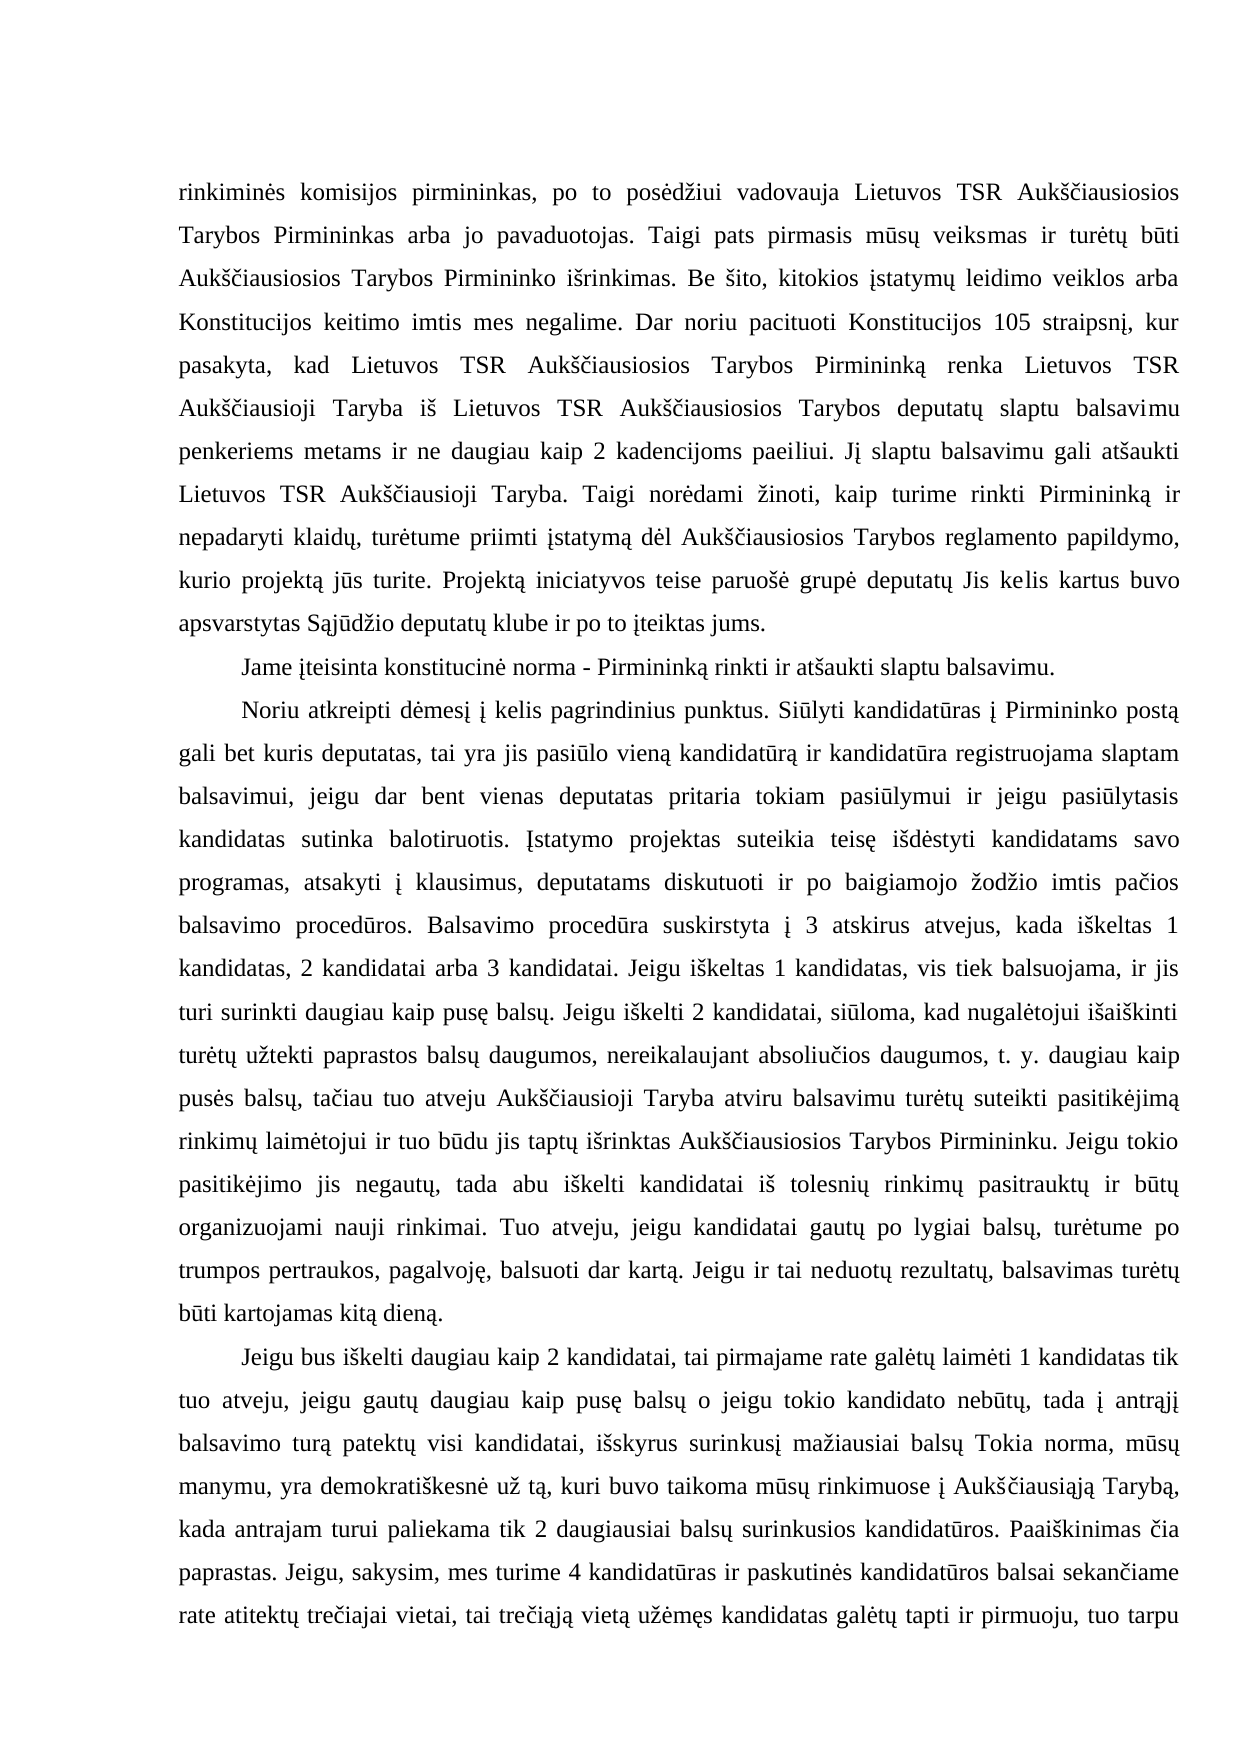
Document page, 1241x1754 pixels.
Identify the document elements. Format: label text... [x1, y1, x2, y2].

text rinkiminės komisijos pirmininkas, po to posėdžiui vadovauja Lietuvos TSR Aukščiausiosios Tarybos Pirmininkas arba jo pavaduotojas. Taigi pats pirmasis mūsų veiks­mas ir turėtų būti Aukščiausiosios Tarybos Pirmininko išrinkimas. Be šito, kitokios įstatymų leidimo veiklos arba Konstitucijos keitimo imtis mes negalime. Dar noriu pacituoti Konstitucijos 105 straipsnį, kur pasakyta, kad Lietuvos TSR Aukščiausiosios Tarybos Pirmininką renka Lietuvos TSR Aukščiausioji Taryba iš Lietuvos TSR Aukščiausiosios Tarybos deputatų slaptu balsavi­mu penkeriems metams ir ne daugiau kaip 2 kadencijoms paei­liui. Jį slaptu balsavimu gali atšaukti Lietuvos TSR Aukščiau­sioji Taryba. Taigi norėdami žinoti, kaip turime rinkti Pirmi­ninką ir nepadaryti klaidų, turėtume priimti įstatymą dėl Aukš­čiausiosios Tarybos reglamento papildymo, kurio projektą jūs turite. Projektą iniciatyvos teise paruošė grupė deputatų Jis ke­lis kartus buvo apsvarstytas Sąjūdžio deputatų klube ir po to įteiktas jums. [178, 177, 1180, 637]
text Jame įteisinta konstitucinė norma - Pirmininką rinkti ir at­šaukti slaptu balsavimu. [178, 652, 1180, 680]
text Jeigu bus iškelti daugiau kaip 2 kandidatai, tai pirmajame rate galėtų laimėti 1 kandidatas tik tuo atveju, jeigu gautų dau­giau kaip pusę balsų o jeigu tokio kandidato nebūtų, tada į antrąjį balsavimo turą patektų visi kandidatai, išskyrus surin­kusį mažiausiai balsų Tokia norma, mūsų manymu, yra demo­kratiškesnė už tą, kuri buvo taikoma mūsų rinkimuose į Aukš­čiausiąją Tarybą, kada antrajam turui paliekama tik 2 daugiau­siai balsų surinkusios kandidatūros. Paaiškinimas čia paprastas. Jeigu, sakysim, mes turime 4 kandidatūras ir paskutinės kandidatūros balsai sekančiame rate atitektų trečiajai vietai, tai tre­čiąją vietą užėmęs kandidatas galėtų tapti ir pirmuoju, tuo tarpu [178, 1342, 1180, 1629]
text Noriu atkreipti dėmesį į kelis pagrindinius punktus. Siūlyti kandidatūras į Pirmininko postą gali bet kuris deputatas, tai yra jis pasiūlo vieną kandidatūrą ir kandidatūra registruojama slaptam balsavimui, jeigu dar bent vienas deputatas pritaria tokiam pasiūlymui ir jeigu pasiūlytasis kandidatas sutinka balo­tiruotis. Įstatymo projektas suteikia teisę išdėstyti kandidatams savo programas, atsakyti į klausimus, deputatams diskutuoti ir po baigiamojo žodžio imtis pačios balsavimo procedūros. Balsa­vimo procedūra suskirstyta į 3 atskirus atvejus, kada iškeltas 1 kandidatas, 2 kandidatai arba 3 kandidatai. Jeigu iškeltas 1 kandidatas, vis tiek balsuojama, ir jis turi surinkti daugiau kaip pusę balsų. Jeigu iškelti 2 kandidatai, siūloma, kad nugalėtojui išaiškinti turėtų užtekti paprastos balsų daugumos, nereikalau­jant absoliučios daugumos, t. y. daugiau kaip pusės balsų, ta­čiau tuo atveju Aukščiausioji Taryba atviru balsavimu turėtų suteikti pasitikėjimą rinkimų laimėtojui ir tuo būdu jis taptų išrinktas Aukščiausiosios Tarybos Pirmininku. Jeigu tokio pasi­tikėjimo jis negautų, tada abu iškelti kandidatai iš tolesnių rinkimų pasitrauktų ir būtų organizuojami nauji rinkimai. Tuo at­veju, jeigu kandidatai gautų po lygiai balsų, turėtume po trumpos pertraukos, pagalvoję, balsuoti dar kartą. Jeigu ir tai ne­duotų rezultatų, balsavimas turėtų būti kartojamas kitą dieną. [178, 695, 1180, 1327]
